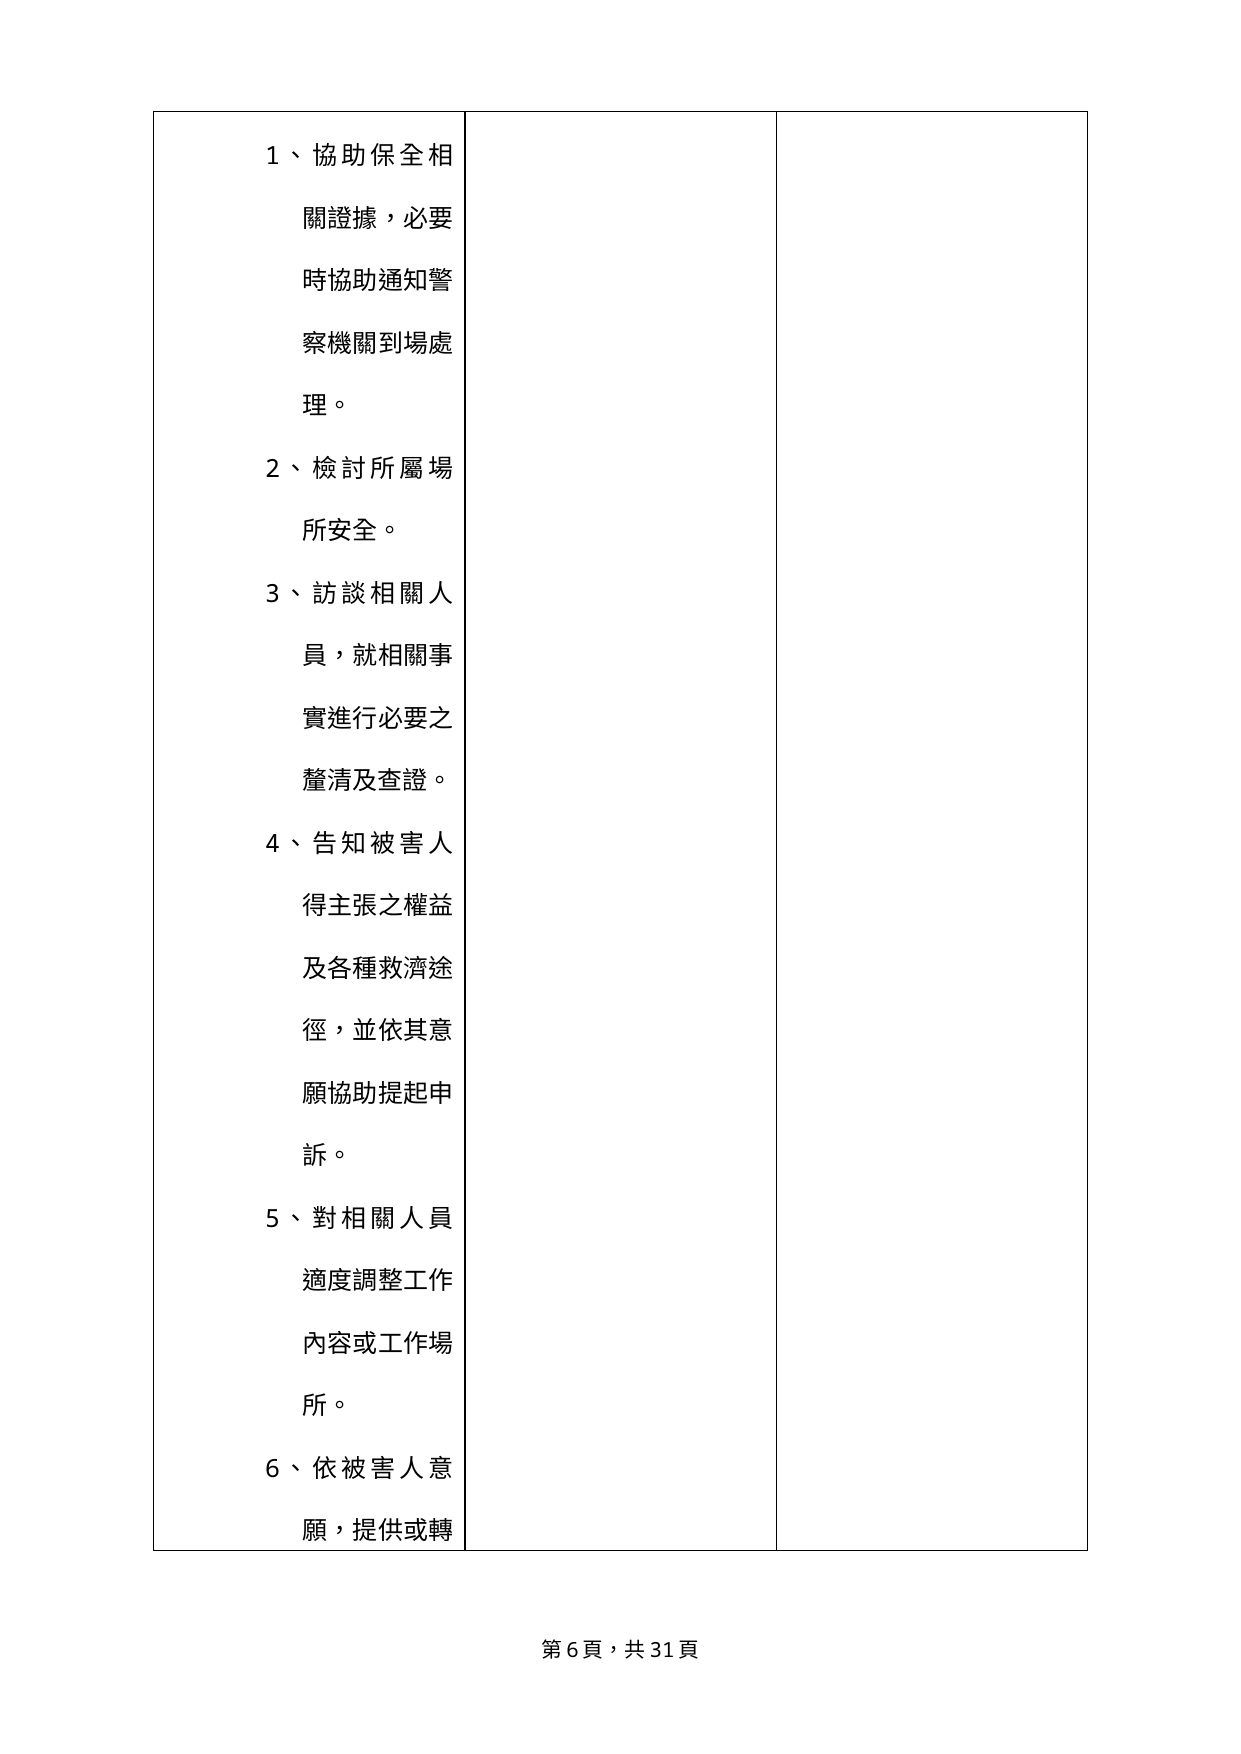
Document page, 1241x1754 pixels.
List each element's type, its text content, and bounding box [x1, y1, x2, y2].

table_cell [777, 112, 1087, 1549]
table_cell 1、協助保全相關證據，必要時協助通知警察機關到場處理。 2、檢討所屬場所安全。 3、訪談相關人員，就相關事實進行必要之釐清及查證。 4、告知被害人得主張之權益及各種救濟途徑，並依其意願協助提起申訴。 5、對相關人員適度調整工作內容或工作場所。 6、依被害人意願，提供或轉 [154, 112, 464, 1549]
table_cell [466, 112, 776, 1549]
